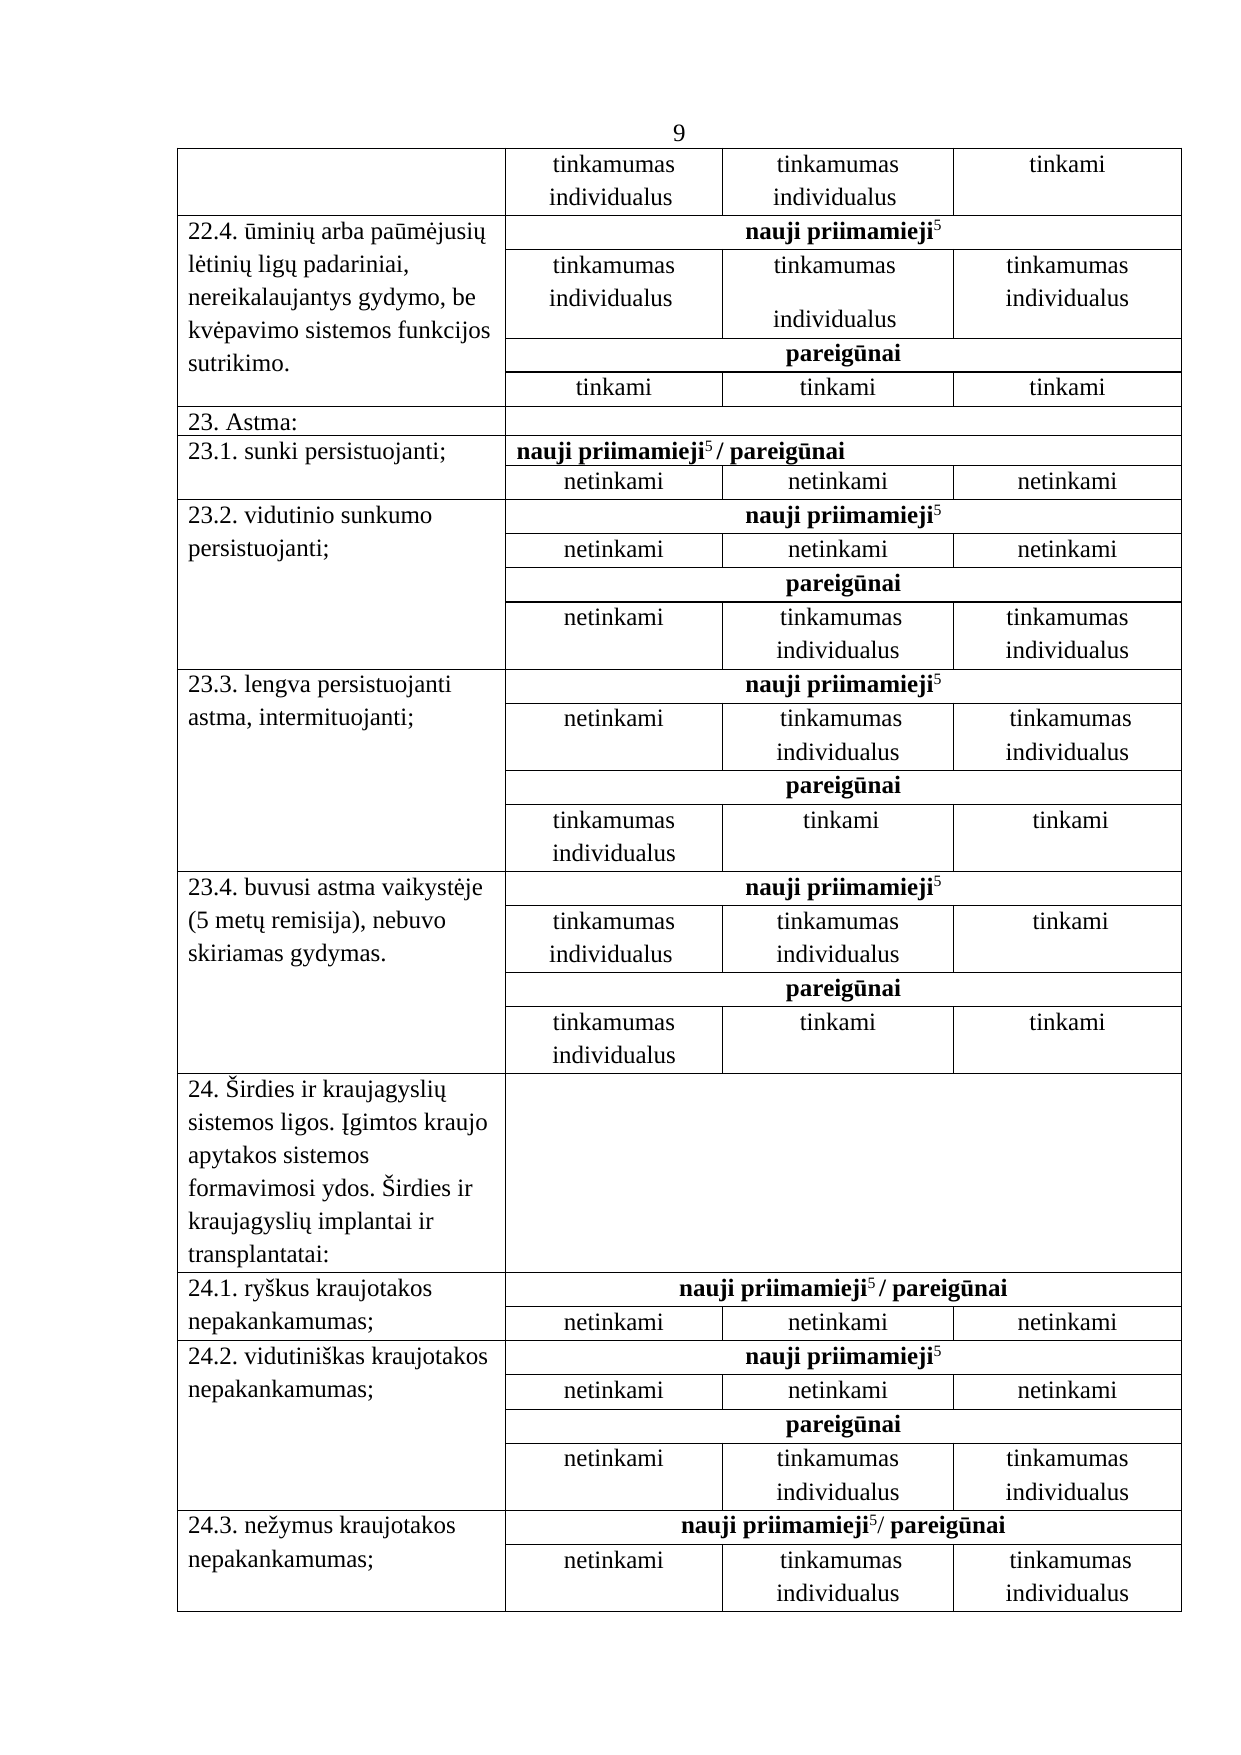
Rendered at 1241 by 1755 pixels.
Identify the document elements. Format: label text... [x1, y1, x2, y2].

table_cell tinkamumas individualus [506, 149, 722, 215]
table_cell nauji priimamieji5 [506, 216, 1181, 249]
table_cell tinkami [954, 373, 1181, 406]
table_cell tinkami [954, 906, 1181, 972]
table_cell tinkami [723, 805, 953, 871]
table_cell netinkami [954, 534, 1181, 567]
table_cell 22.4. ūminių arba paūmėjusių lėtinių ligų padariniai, nereikalaujantys gydymo, be kvėpavimo sistemos funkcijos sutrikimo. [178, 216, 505, 406]
table_cell 24. Širdies ir kraujagyslių sistemos ligos. Įgimtos kraujo apytakos sistemos formavimosi ydos. Širdies ir kraujagyslių implantai ir transplantatai: [178, 1074, 505, 1272]
table_cell 23.3. lengva persistuojanti astma, intermituojanti; [178, 670, 505, 871]
table_cell tinkamumas individualus [954, 1444, 1181, 1509]
table_cell netinkami [723, 466, 953, 499]
table_cell nauji priimamieji5 [506, 670, 1181, 702]
table_cell 23. Astma: [178, 407, 505, 435]
table_cell netinkami [506, 704, 722, 769]
table_cell netinkami [506, 1545, 722, 1611]
table_cell nauji priimamieji5 / pareigūnai [506, 436, 1181, 465]
table_cell netinkami [506, 1307, 722, 1340]
table_cell tinkamumas individualus [954, 1545, 1181, 1611]
table_cell tinkami [506, 373, 722, 406]
table_cell netinkami [723, 1375, 953, 1408]
table_cell [178, 149, 505, 215]
table_cell nauji priimamieji5 [506, 872, 1181, 905]
table_cell tinkamumas individualus [723, 704, 953, 769]
table_cell 23.4. buvusi astma vaikystėje (5 metų remisija), nebuvo skiriamas gydymas. [178, 872, 505, 1073]
table_cell tinkamumas individualus [954, 250, 1181, 337]
table_cell tinkamumas individualus [506, 906, 722, 972]
table_cell 24.3. nežymus kraujotakos nepakankamumas; [178, 1511, 505, 1611]
table_cell netinkami [954, 466, 1181, 499]
table_cell 23.1. sunki persistuojanti; [178, 436, 505, 499]
table_cell tinkami [954, 805, 1181, 871]
table_cell 23.2. vidutinio sunkumo persistuojanti; [178, 500, 505, 668]
table_cell tinkamumas individualus [723, 1444, 953, 1509]
table_cell tinkamumas individualus [723, 603, 953, 668]
table_cell pareigūnai [506, 973, 1181, 1006]
table_cell netinkami [954, 1307, 1181, 1340]
table_cell netinkami [506, 534, 722, 567]
table_cell 24.1. ryškus kraujotakos nepakankamumas; [178, 1273, 505, 1340]
table_cell netinkami [723, 534, 953, 567]
table_cell pareigūnai [506, 339, 1181, 371]
table_cell tinkamumas individualus [954, 704, 1181, 769]
table_cell tinkami [954, 1007, 1181, 1073]
table_cell nauji priimamieji5 [506, 500, 1181, 533]
table_cell pareigūnai [506, 1410, 1181, 1442]
table_cell tinkami [723, 1007, 953, 1073]
table_cell netinkami [954, 1375, 1181, 1408]
table_cell nauji priimamieji5 [506, 1341, 1181, 1374]
table_cell nauji priimamieji5/ pareigūnai [506, 1511, 1181, 1544]
table_cell netinkami [723, 1307, 953, 1340]
table_cell netinkami [506, 466, 722, 499]
table_cell tinkamumas individualus [506, 1007, 722, 1073]
table_cell tinkamumas individualus [723, 250, 953, 337]
table_cell tinkamumas individualus [723, 149, 953, 215]
table_cell netinkami [506, 1444, 722, 1509]
table_cell tinkami [954, 149, 1181, 215]
table_cell tinkamumas individualus [954, 603, 1181, 668]
table_cell tinkamumas individualus [506, 250, 722, 337]
table_cell tinkamumas individualus [506, 805, 722, 871]
table_cell [506, 407, 1181, 435]
table_cell [506, 1074, 1181, 1272]
table_cell tinkamumas individualus [723, 906, 953, 972]
table_cell netinkami [506, 1375, 722, 1408]
table_cell pareigūnai [506, 568, 1181, 601]
table_cell nauji priimamieji5 / pareigūnai [506, 1273, 1181, 1306]
table_cell netinkami [506, 603, 722, 668]
table_cell tinkamumas individualus [723, 1545, 953, 1611]
table_cell 24.2. vidutiniškas kraujotakos nepakankamumas; [178, 1341, 505, 1509]
table_cell pareigūnai [506, 771, 1181, 804]
table_cell tinkami [723, 373, 953, 406]
